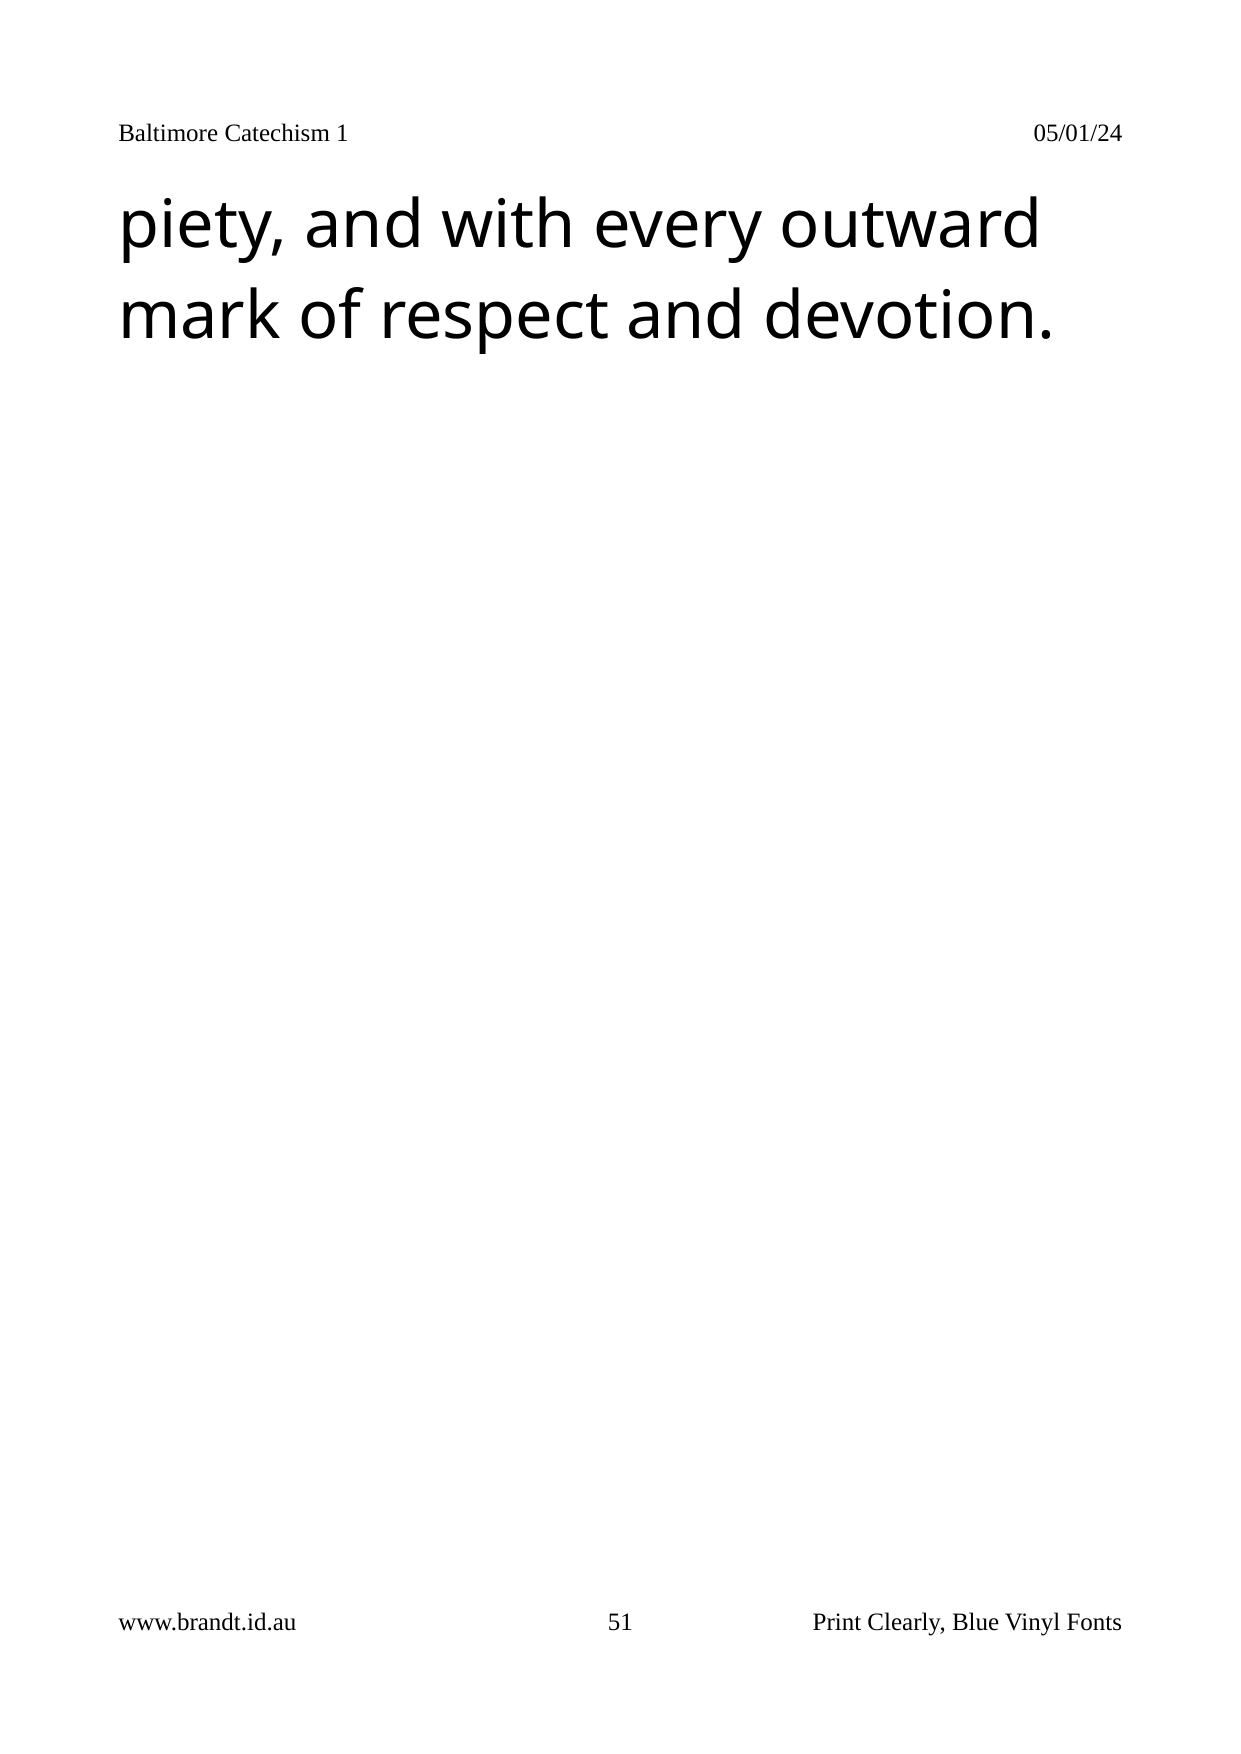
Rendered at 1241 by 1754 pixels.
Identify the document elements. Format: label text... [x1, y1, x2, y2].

text piety, and with every outward mark of respect and devotion. [118, 176, 1122, 358]
